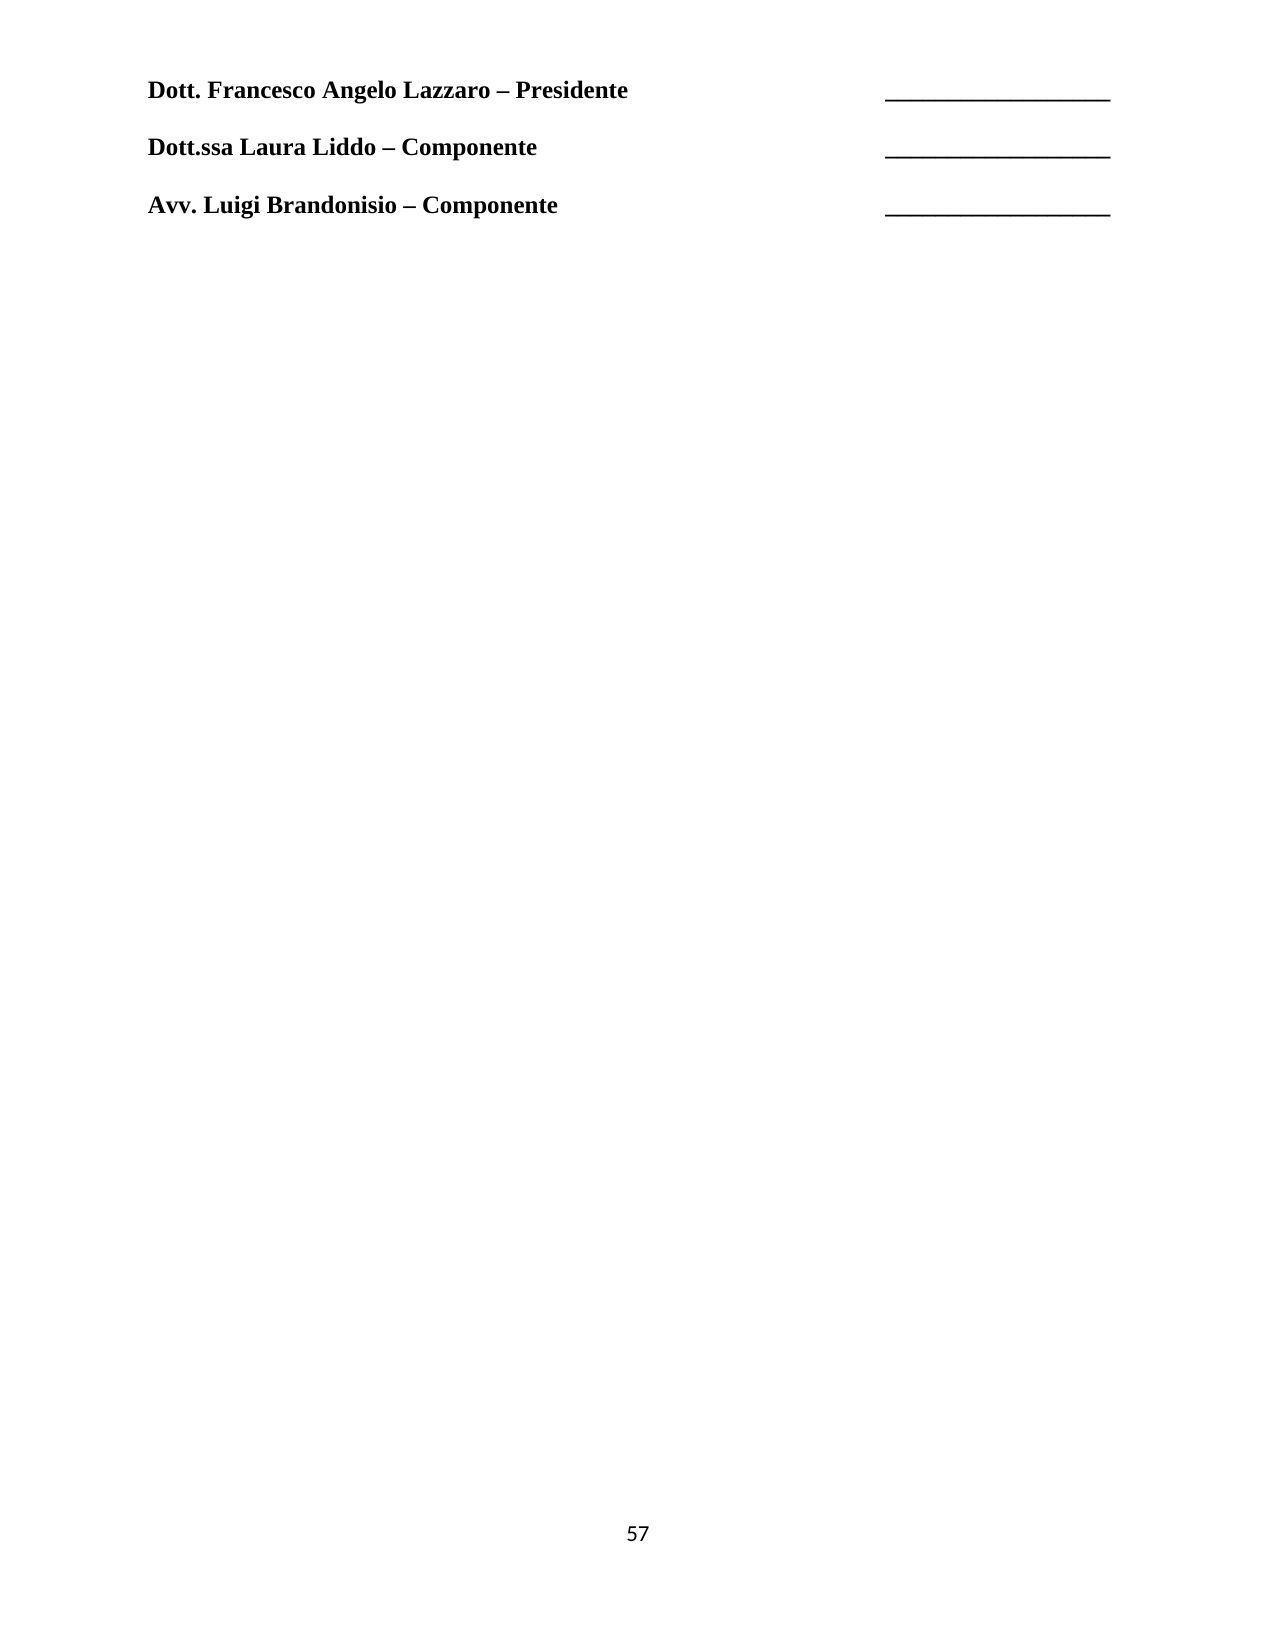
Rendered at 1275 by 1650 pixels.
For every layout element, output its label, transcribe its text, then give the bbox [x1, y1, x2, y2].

text Dott.ssa Laura Liddo – Componente __________________ [148, 132, 1127, 161]
text Avv. Luigi Brandonisio – Componente __________________ [148, 190, 1127, 219]
text Dott. Francesco Angelo Lazzaro – Presidente __________________ [148, 75, 1127, 104]
